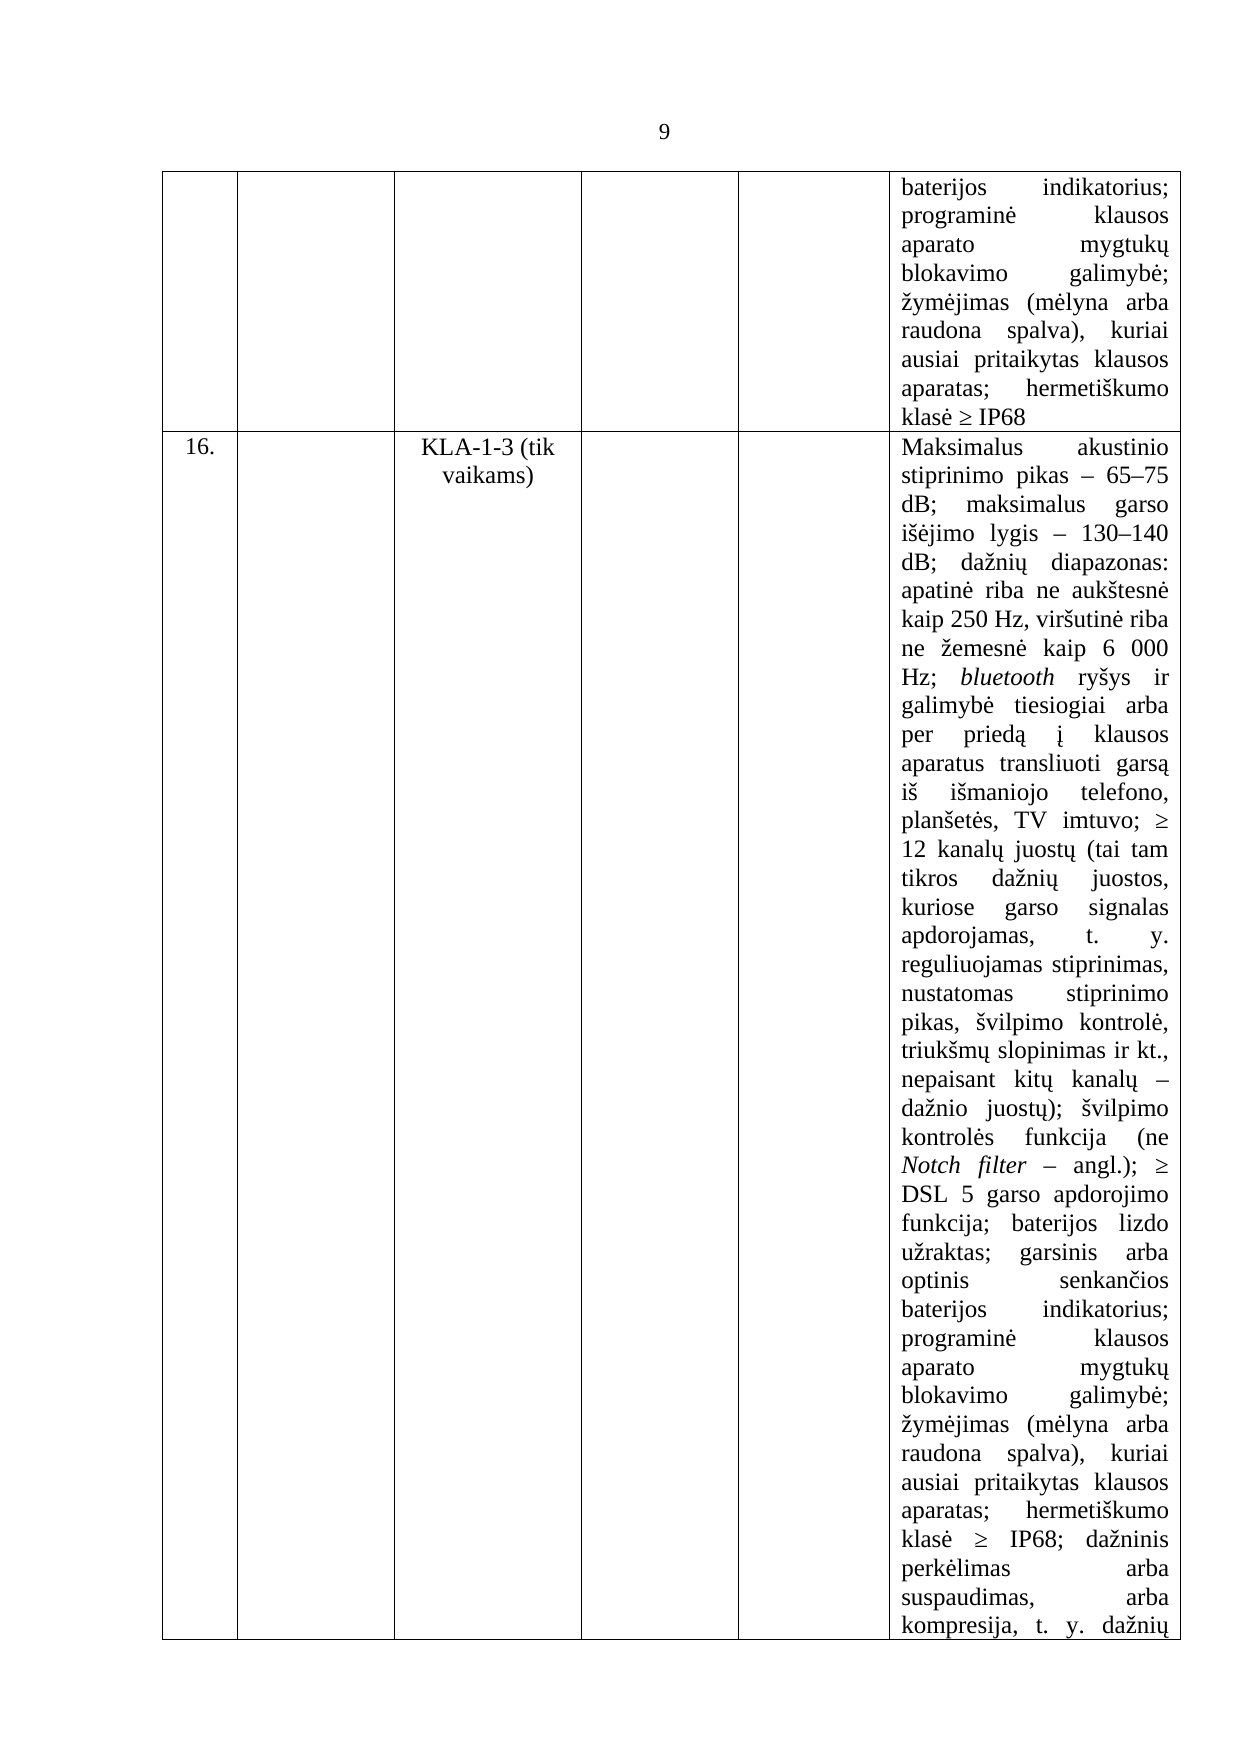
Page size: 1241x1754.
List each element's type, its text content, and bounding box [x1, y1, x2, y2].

table_cell [582, 432, 738, 1639]
table_cell [163, 172, 237, 431]
table_cell baterijos indikatorius; programinė klausos aparato mygtukų blokavimo galimybė; žymėjimas (mėlyna arba raudona spalva), kuriai ausiai pritaikytas klausos aparatas; hermetiškumo klasė ≥ IP68 [890, 172, 1180, 431]
table_cell [739, 432, 889, 1639]
table_cell [739, 172, 889, 431]
table_cell [395, 172, 581, 431]
table_cell Maksimalus akustinio stiprinimo pikas – 65‒75 dB; maksimalus garso išėjimo lygis – 130‒140 dB; dažnių diapazonas: apatinė riba ne aukštesnė kaip 250 Hz, viršutinė riba ne žemesnė kaip 6 000 Hz; bluetooth ryšys ir galimybė tiesiogiai arba per priedą į klausos aparatus transliuoti garsą iš išmaniojo telefono, planšetės, TV imtuvo; ≥ 12 kanalų juostų (tai tam tikros dažnių juostos, kuriose garso signalas apdorojamas, t. y. reguliuojamas stiprinimas, nustatomas stiprinimo pikas, švilpimo kontrolė, triukšmų slopinimas ir kt., nepaisant kitų kanalų ‒ dažnio juostų); švilpimo kontrolės funkcija (ne Notch filter ‒ angl.); ≥ DSL 5 garso apdorojimo funkcija; baterijos lizdo užraktas; garsinis arba optinis senkančios baterijos indikatorius; programinė klausos aparato mygtukų blokavimo galimybė; žymėjimas (mėlyna arba raudona spalva), kuriai ausiai pritaikytas klausos aparatas; hermetiškumo klasė ≥ IP68; dažninis perkėlimas arba suspaudimas, arba kompresija, t. y. dažnių [890, 432, 1180, 1639]
table_cell 16. [163, 432, 237, 1639]
table_cell KLA-1-3 (tik vaikams) [395, 432, 581, 1639]
table_cell [582, 172, 738, 431]
table_cell [238, 432, 394, 1639]
table_cell [238, 172, 394, 431]
